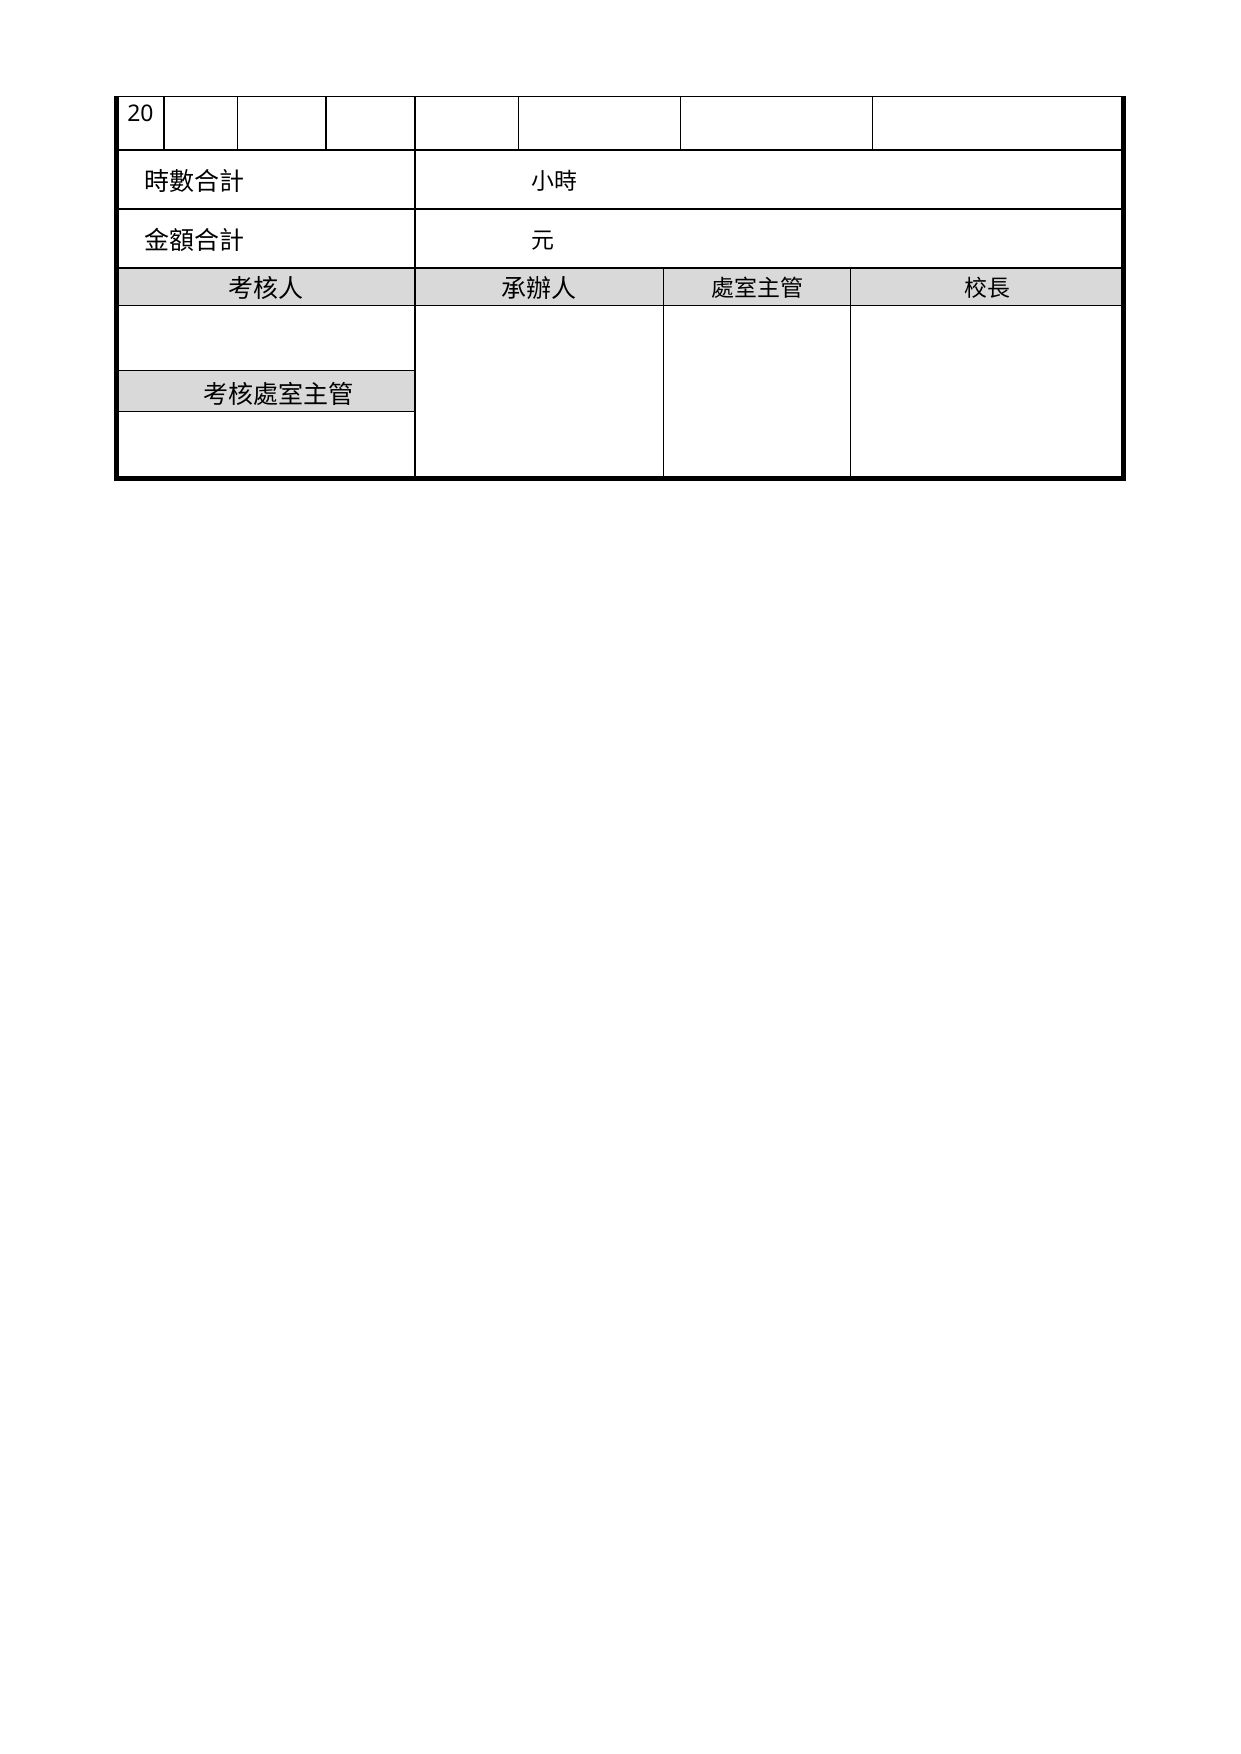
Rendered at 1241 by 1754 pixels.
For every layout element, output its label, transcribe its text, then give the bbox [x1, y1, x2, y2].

table_cell 元 [416, 210, 1121, 267]
table_cell [119, 412, 414, 476]
table_cell [165, 97, 237, 149]
table_cell 處室主管 [664, 269, 850, 305]
table_cell 時數合計 [119, 151, 414, 208]
table_cell [416, 97, 518, 149]
table_cell [664, 306, 850, 476]
table_cell 金額合計 [119, 210, 414, 267]
table_cell 考核人 [119, 269, 414, 305]
table_cell [851, 306, 1121, 476]
table_cell [238, 97, 325, 149]
table_cell 考核處室主管 [119, 371, 414, 411]
table_cell [873, 97, 1121, 149]
table_cell 20 [119, 97, 163, 149]
table_cell 校長 [851, 269, 1121, 305]
table_cell 承辦人 [416, 269, 663, 305]
table_cell [519, 97, 680, 149]
table_cell [416, 306, 663, 476]
table_cell [119, 306, 414, 370]
table_cell 小時 [416, 151, 1121, 208]
table_cell [327, 97, 414, 149]
table_cell [681, 97, 872, 149]
